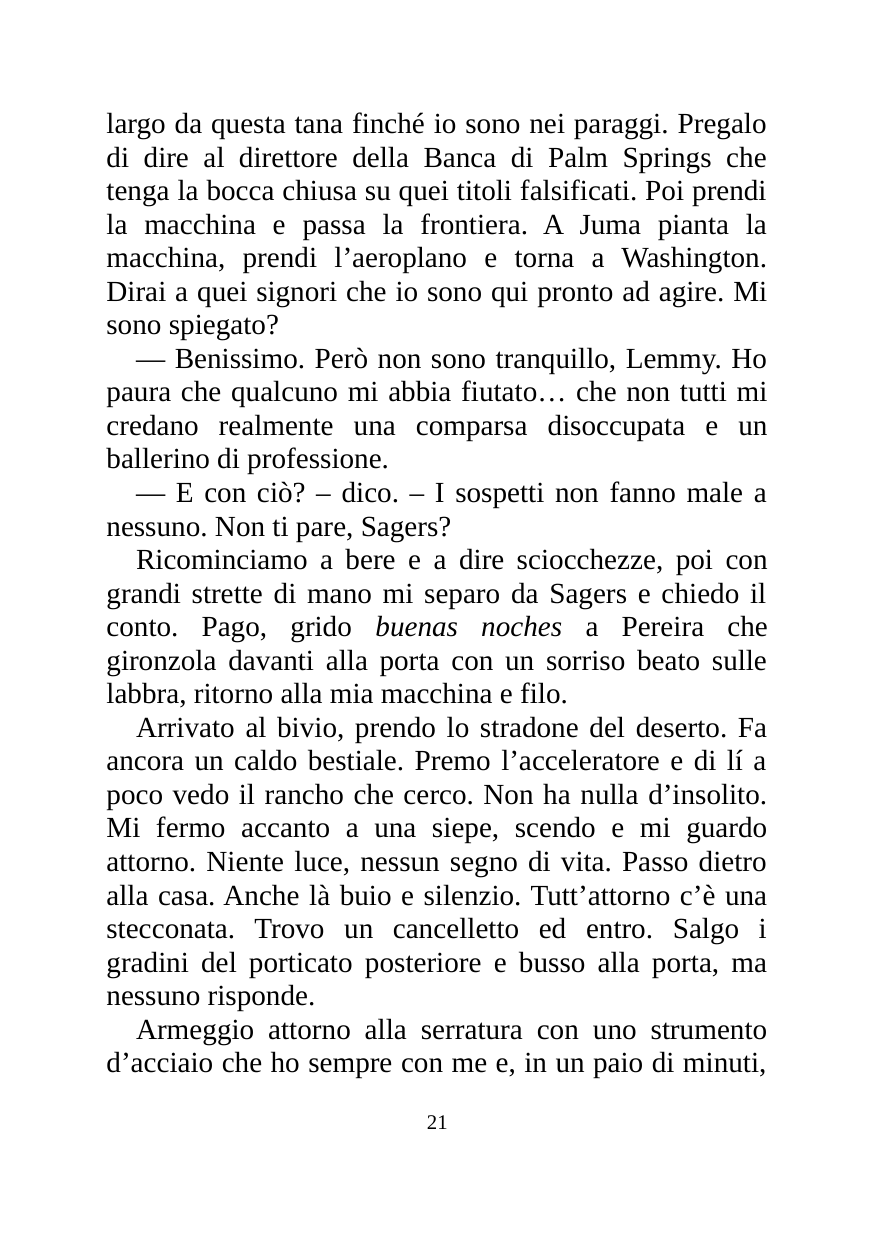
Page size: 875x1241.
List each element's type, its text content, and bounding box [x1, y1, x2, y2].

text — Benissimo. Però non sono tranquillo, Lemmy. Ho paura che qualcuno mi abbia fiutato… che non tutti mi credano realmente una comparsa disoccupata e un ballerino di professione. [106, 341, 768, 475]
text Arrivato al bivio, prendo lo stradone del deserto. Fa ancora un caldo bestiale. Premo l’acceleratore e di lí a poco vedo il rancho che cerco. Non ha nulla d’insolito. Mi fermo accanto a una siepe, scendo e mi guardo attorno. Niente luce, nessun segno di vita. Passo dietro alla casa. Anche là buio e silenzio. Tutt’attorno c’è una stecconata. Trovo un cancelletto ed entro. Salgo i gradini del porticato posteriore e busso alla porta, ma nessuno risponde. [106, 710, 768, 1012]
text Ricominciamo a bere e a dire sciocchezze, poi con grandi strette di mano mi separo da Sagers e chiedo il conto. Pago, grido buenas noches a Pereira che gironzola davanti alla porta con un sorriso beato sulle labbra, ritorno alla mia macchina e filo. [106, 542, 768, 710]
text largo da questa tana finché io sono nei paraggi. Pregalo di dire al direttore della Banca di Palm Springs che tenga la bocca chiusa su quei titoli falsificati. Poi prendi la macchina e passa la frontiera. A Juma pianta la macchina, prendi l’aeroplano e torna a Washington. Dirai a quei signori che io sono qui pronto ad agire. Mi sono spiegato? [106, 106, 768, 341]
text Armeggio attorno alla serratura con uno strumento d’acciaio che ho sempre con me e, in un paio di minuti, [106, 1012, 768, 1079]
text — E con ciò? – dico. – I sospetti non fanno male a nessuno. Non ti pare, Sagers? [106, 475, 768, 542]
